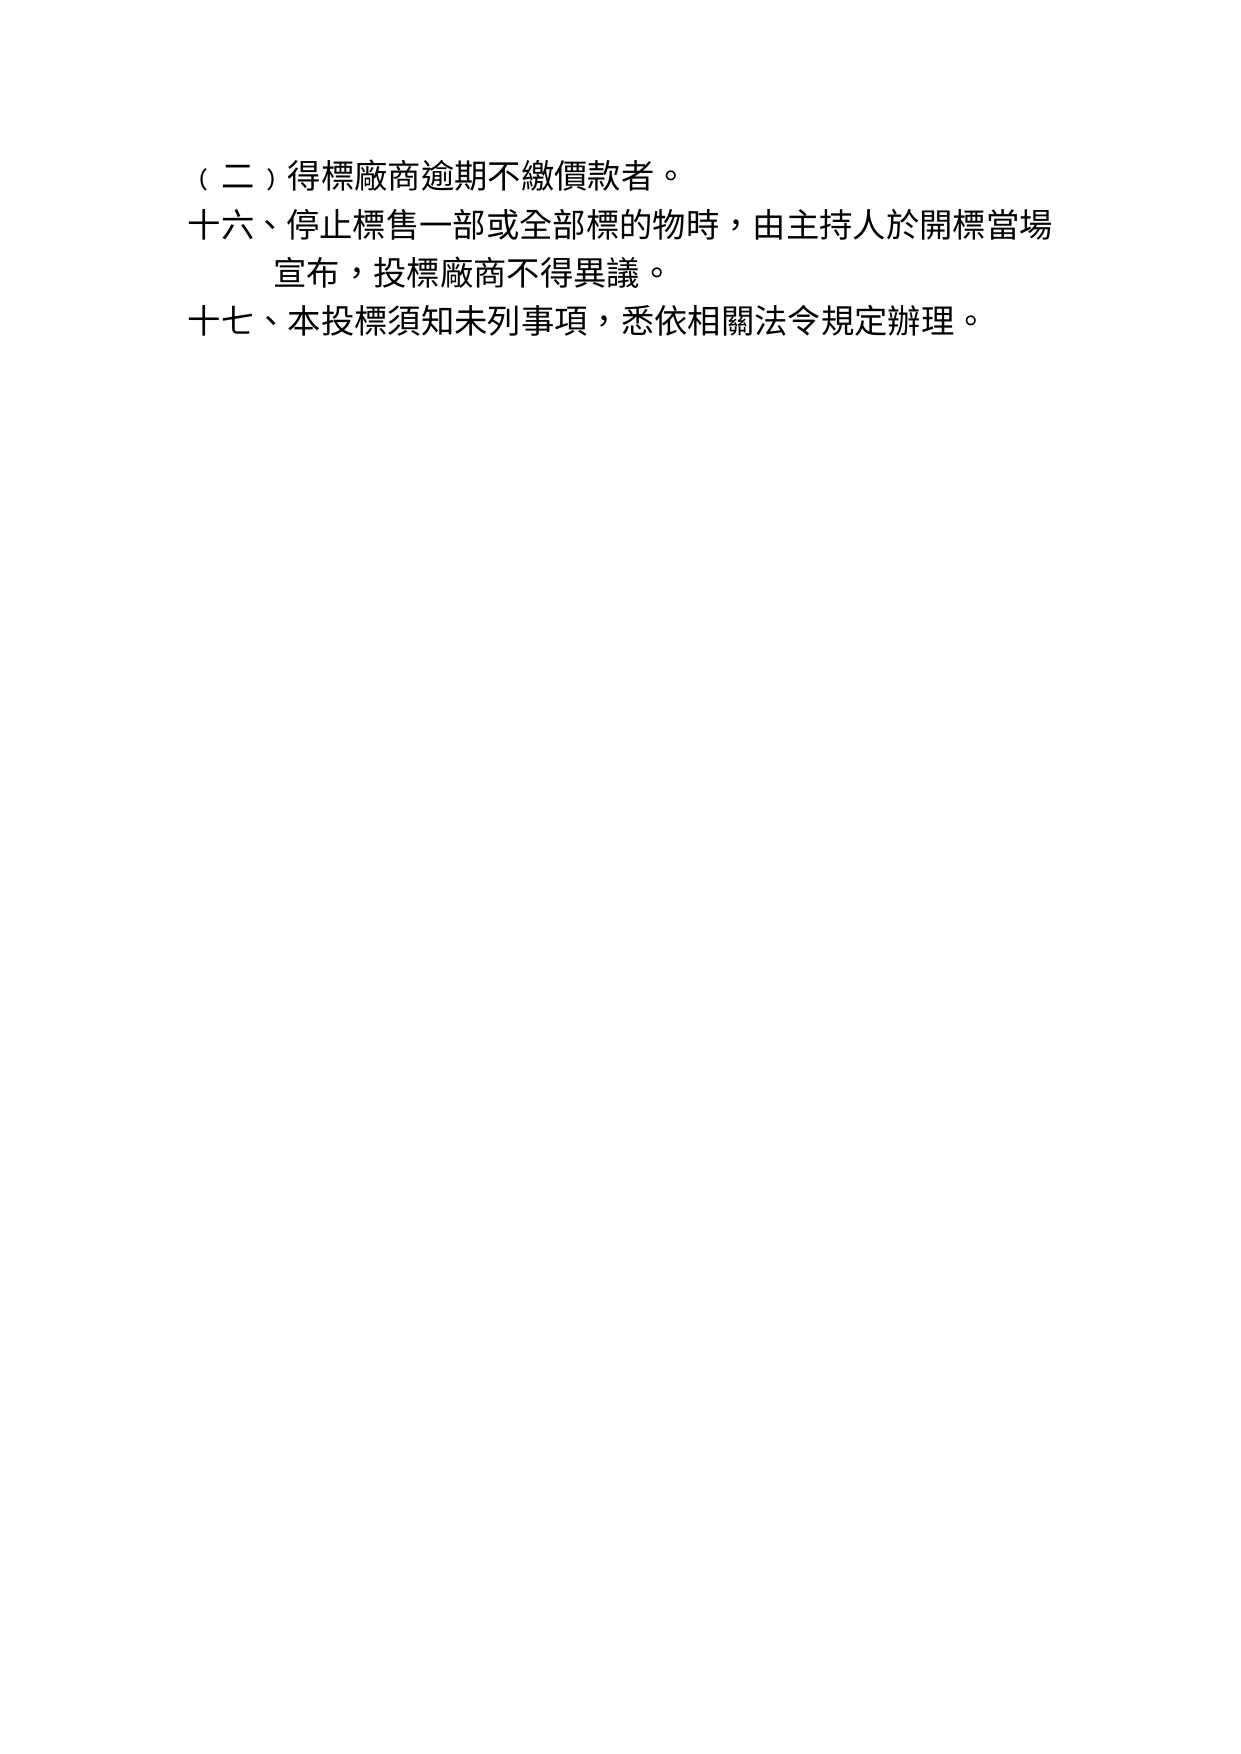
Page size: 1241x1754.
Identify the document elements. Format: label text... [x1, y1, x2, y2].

text 十七、本投標須知未列事項，悉依相關法令規定辦理。 [187, 295, 1053, 343]
text ﹙二﹚得標廠商逾期不繳價款者。 [187, 150, 1053, 198]
text 十六、停止標售一部或全部標的物時，由主持人於開標當場宣布，投標廠商不得異議。 [187, 198, 1053, 295]
